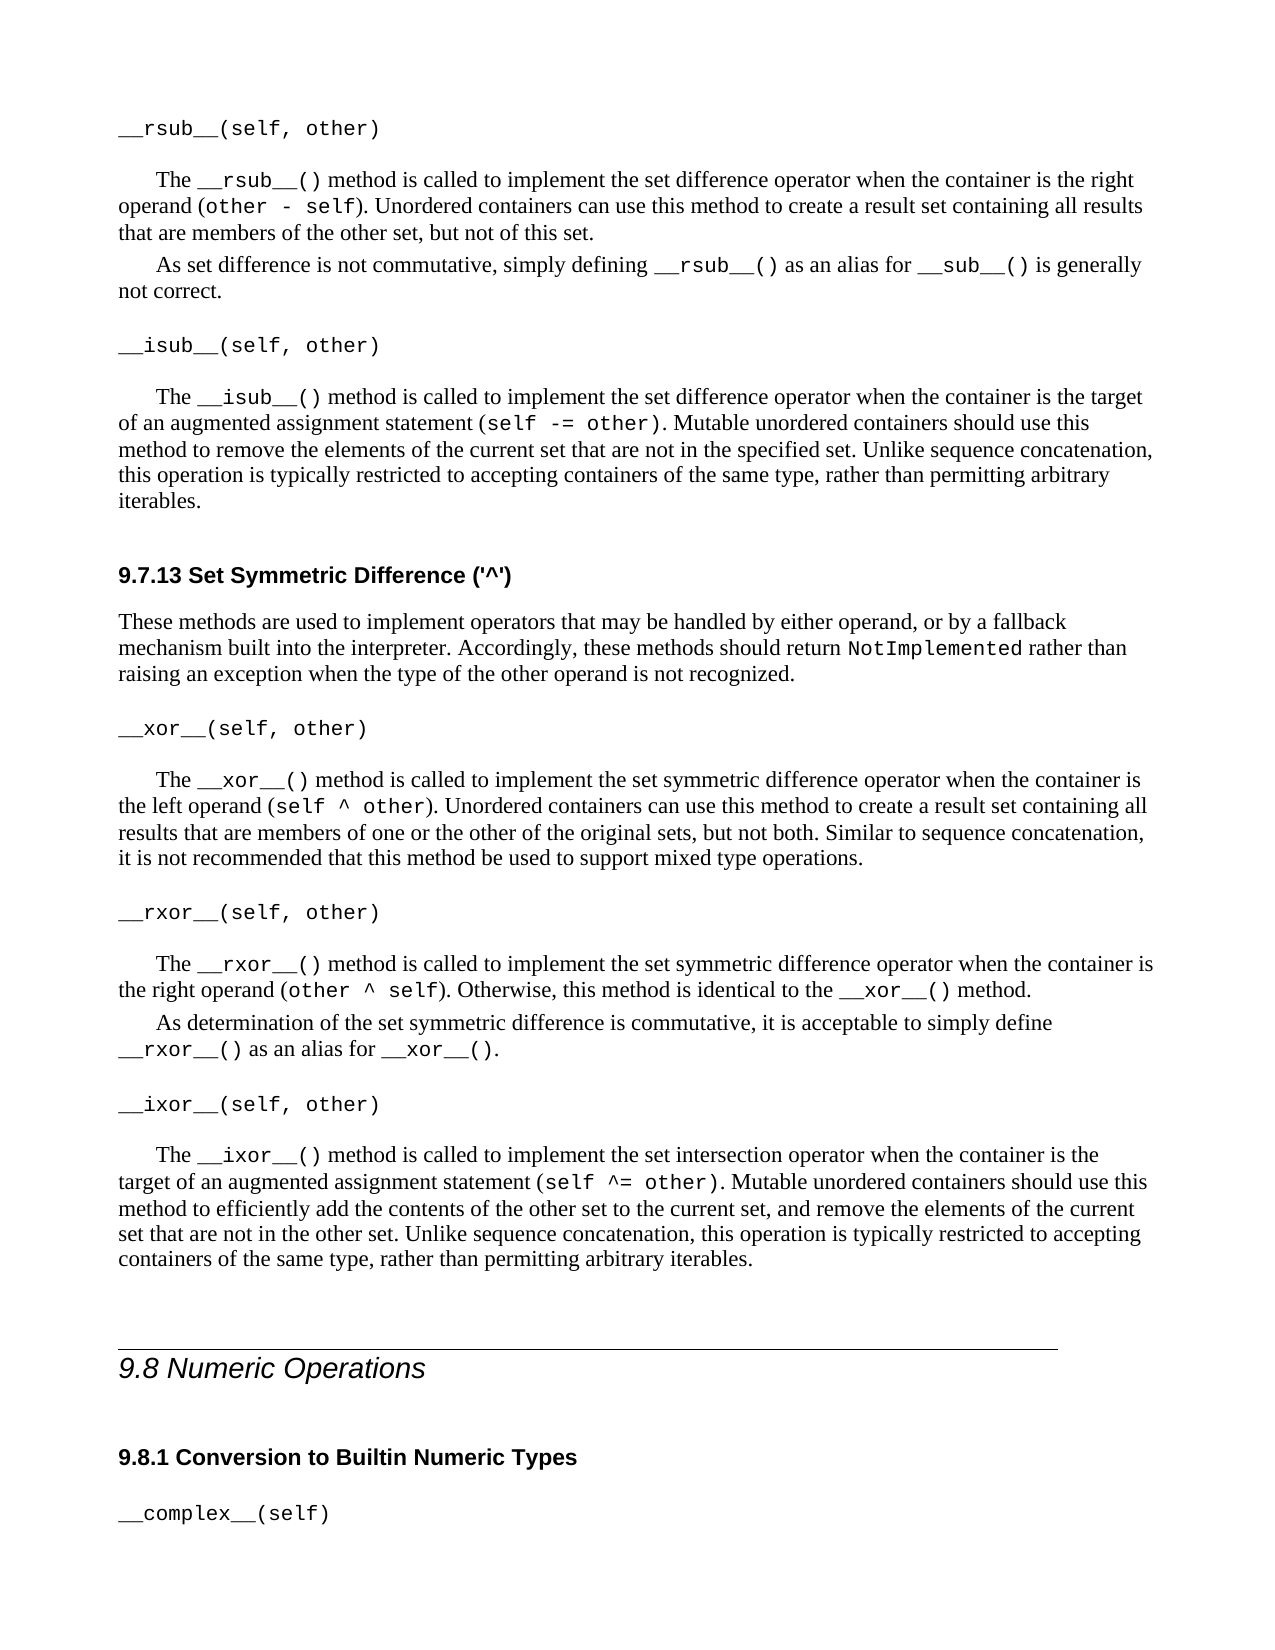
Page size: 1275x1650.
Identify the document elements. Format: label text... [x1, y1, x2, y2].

text As set difference is not commutative, simply defining __rsub__() as an alias for __sub__() is generally not correct. [118, 252, 1157, 304]
text The __isub__() method is called to implement the set difference operator when the container is the target of an augmented assignment statement (self -= other). Mutable unordered containers should use this method to remove the elements of the current set that are not in the specified set. Unlike sequence concatenation, this operation is typically restricted to accepting containers of the same type, rather than permitting arbitrary iterables. [118, 384, 1157, 513]
text The __rxor__() method is called to implement the set symmetric difference operator when the container is the right operand (other ^ self). Otherwise, this method is identical to the __xor__() method. [118, 951, 1157, 1004]
subtitle 9.8.1 Conversion to Builtin Numeric Types [118, 1439, 1157, 1470]
text __xor__(self, other) [118, 718, 1157, 742]
text __ixor__(self, other) [118, 1093, 1157, 1117]
text The __ixor__() method is called to implement the set intersection operator when the container is the target of an augmented assignment statement (self ^= other). Mutable unordered containers should use this method to efficiently add the contents of the other set to the current set, and remove the elements of the current set that are not in the other set. Unlike sequence concatenation, this operation is typically restricted to accepting containers of the same type, rather than permitting arbitrary iterables. [118, 1142, 1157, 1272]
text The __xor__() method is called to implement the set symmetric difference operator when the container is the left operand (self ^ other). Unordered containers can use this method to create a result set containing all results that are members of one or the other of the original sets, but not both. Similar to sequence concatenation, it is not recommended that this method be used to support mixed type operations. [118, 767, 1157, 871]
text __isub__(self, other) [118, 335, 1157, 359]
text __complex__(self) [118, 1503, 1157, 1527]
text The __rsub__() method is called to implement the set difference operator when the container is the right operand (other - self). Unordered containers can use this method to create a result set containing all results that are members of the other set, but not of this set. [118, 167, 1157, 246]
text These methods are used to implement operators that may be handled by either operand, or by a fallback mechanism built into the interpreter. Accordingly, these methods should return NotImplemented rather than raising an exception when the type of the other operand is not recognized. [118, 609, 1157, 687]
text As determination of the set symmetric difference is commutative, it is acceptable to simply define __rxor__() as an alias for __xor__(). [118, 1010, 1157, 1062]
text __rsub__(self, other) [118, 118, 1157, 142]
subtitle 9.7.13 Set Symmetric Difference ('^') [118, 557, 1157, 588]
text __rxor__(self, other) [118, 902, 1157, 926]
subtitle 9.8 Numeric Operations [118, 1350, 1058, 1384]
